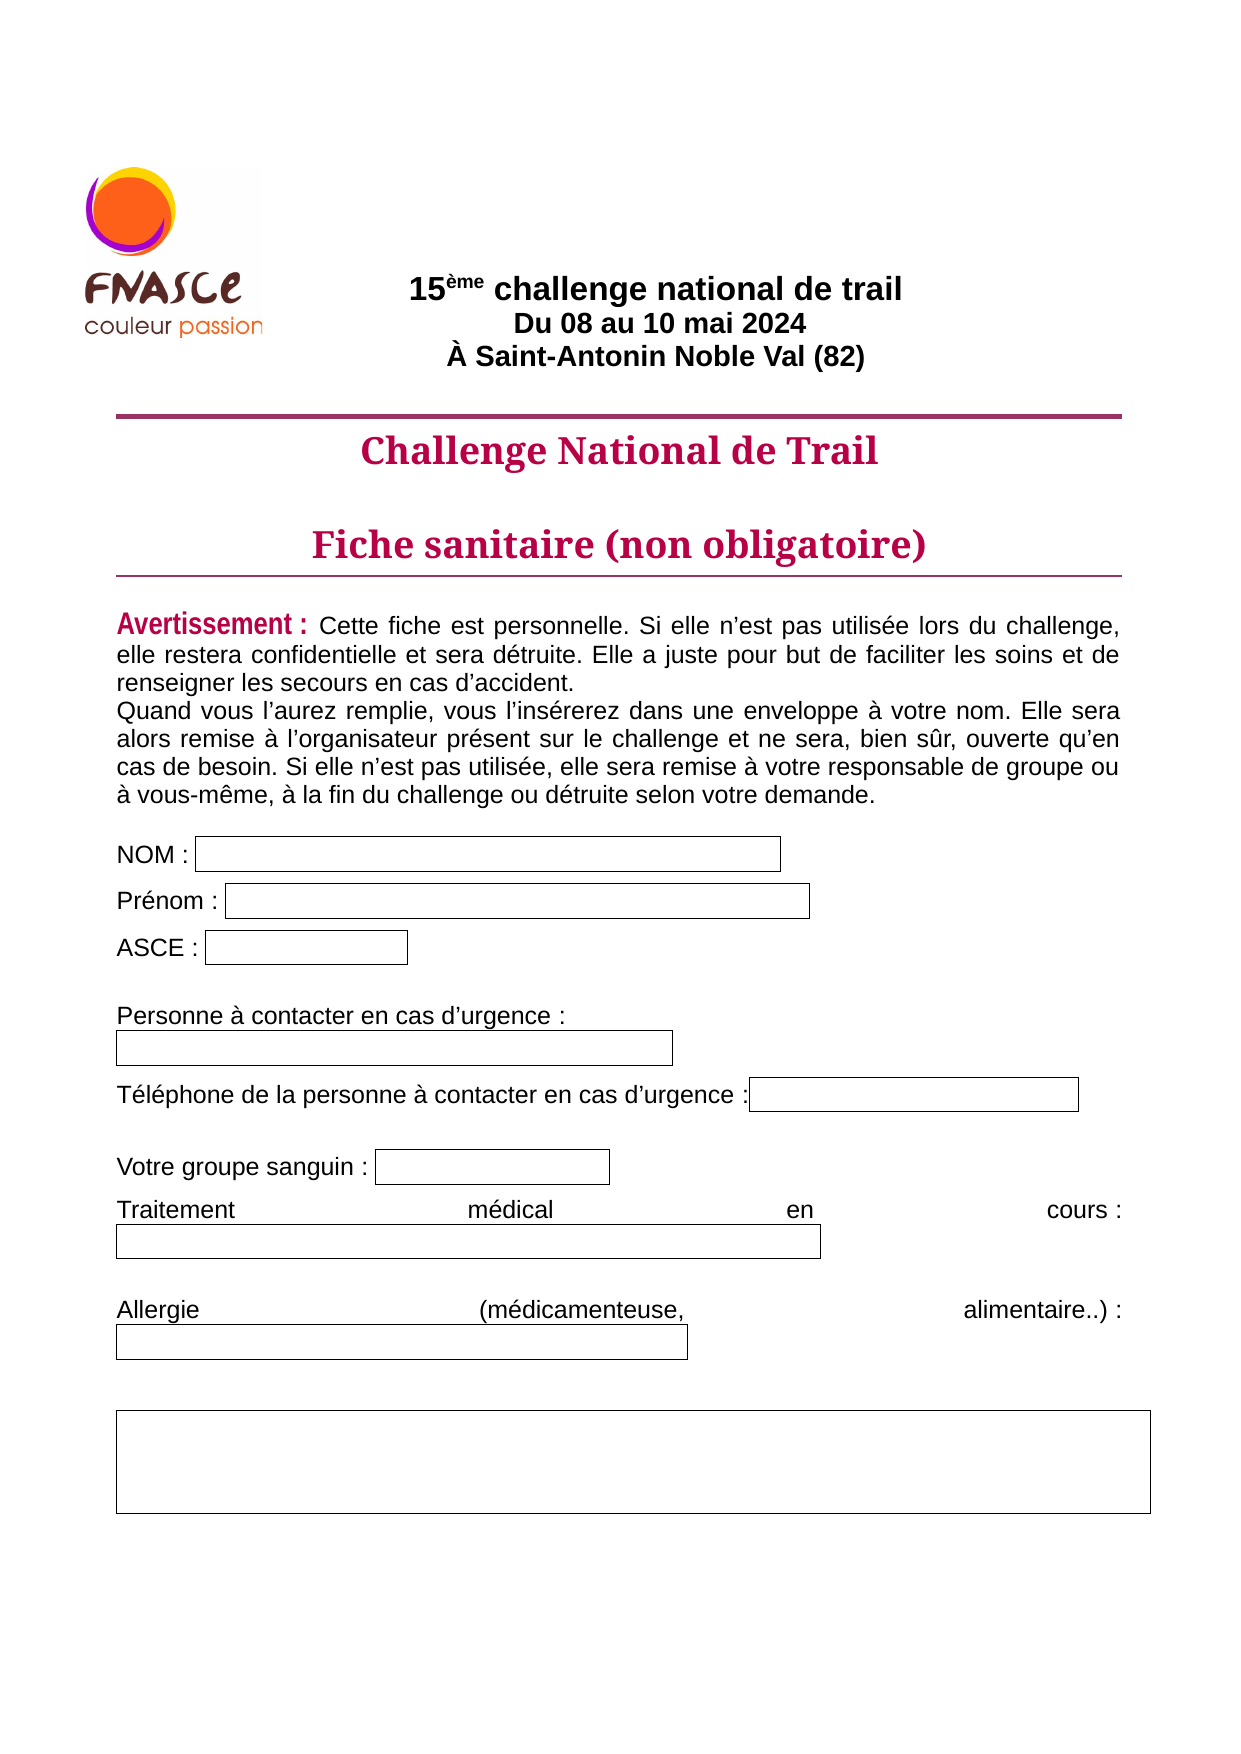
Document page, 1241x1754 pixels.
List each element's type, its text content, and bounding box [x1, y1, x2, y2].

text NOM : [116, 836, 195, 871]
text [810, 883, 1122, 918]
text Prénom : [116, 883, 225, 918]
text Allergie (médicamenteuse, alimentaire..) : [116, 1296, 1122, 1359]
text Avertissement : Cette fiche est personnelle. Si elle n’est pas utilisée lors du challenge, elle restera confidentielle et sera détruite. Elle a juste pour but de faciliter les soins et de renseigner les secours en cas d’accident. [116, 605, 1122, 697]
text [781, 836, 1122, 871]
text Votre groupe sanguin : [116, 1149, 375, 1184]
text Challenge National de Trail Fiche sanitaire (non obligatoire) [116, 419, 1122, 575]
picture [85, 167, 263, 338]
text Personne à contacter en cas d’urgence : [116, 1002, 1122, 1065]
text [610, 1149, 1122, 1184]
text Traitement médical en cours : [116, 1196, 1122, 1258]
text Quand vous l’aurez remplie, vous l’insérerez dans une enveloppe à votre nom. Elle sera alors remise à l’organisateur présent sur le challenge et ne sera, bien sûr, ouverte qu’en cas de besoin. Si elle n’est pas utilisée, elle sera remise à votre responsable de groupe ou à vous-même, à la fin du challenge ou détruite selon votre demande. [116, 697, 1122, 808]
text [408, 930, 1122, 964]
text Téléphone de la personne à contacter en cas d’urgence : [116, 1077, 749, 1112]
text ASCE : [116, 930, 205, 964]
text [1079, 1077, 1122, 1112]
